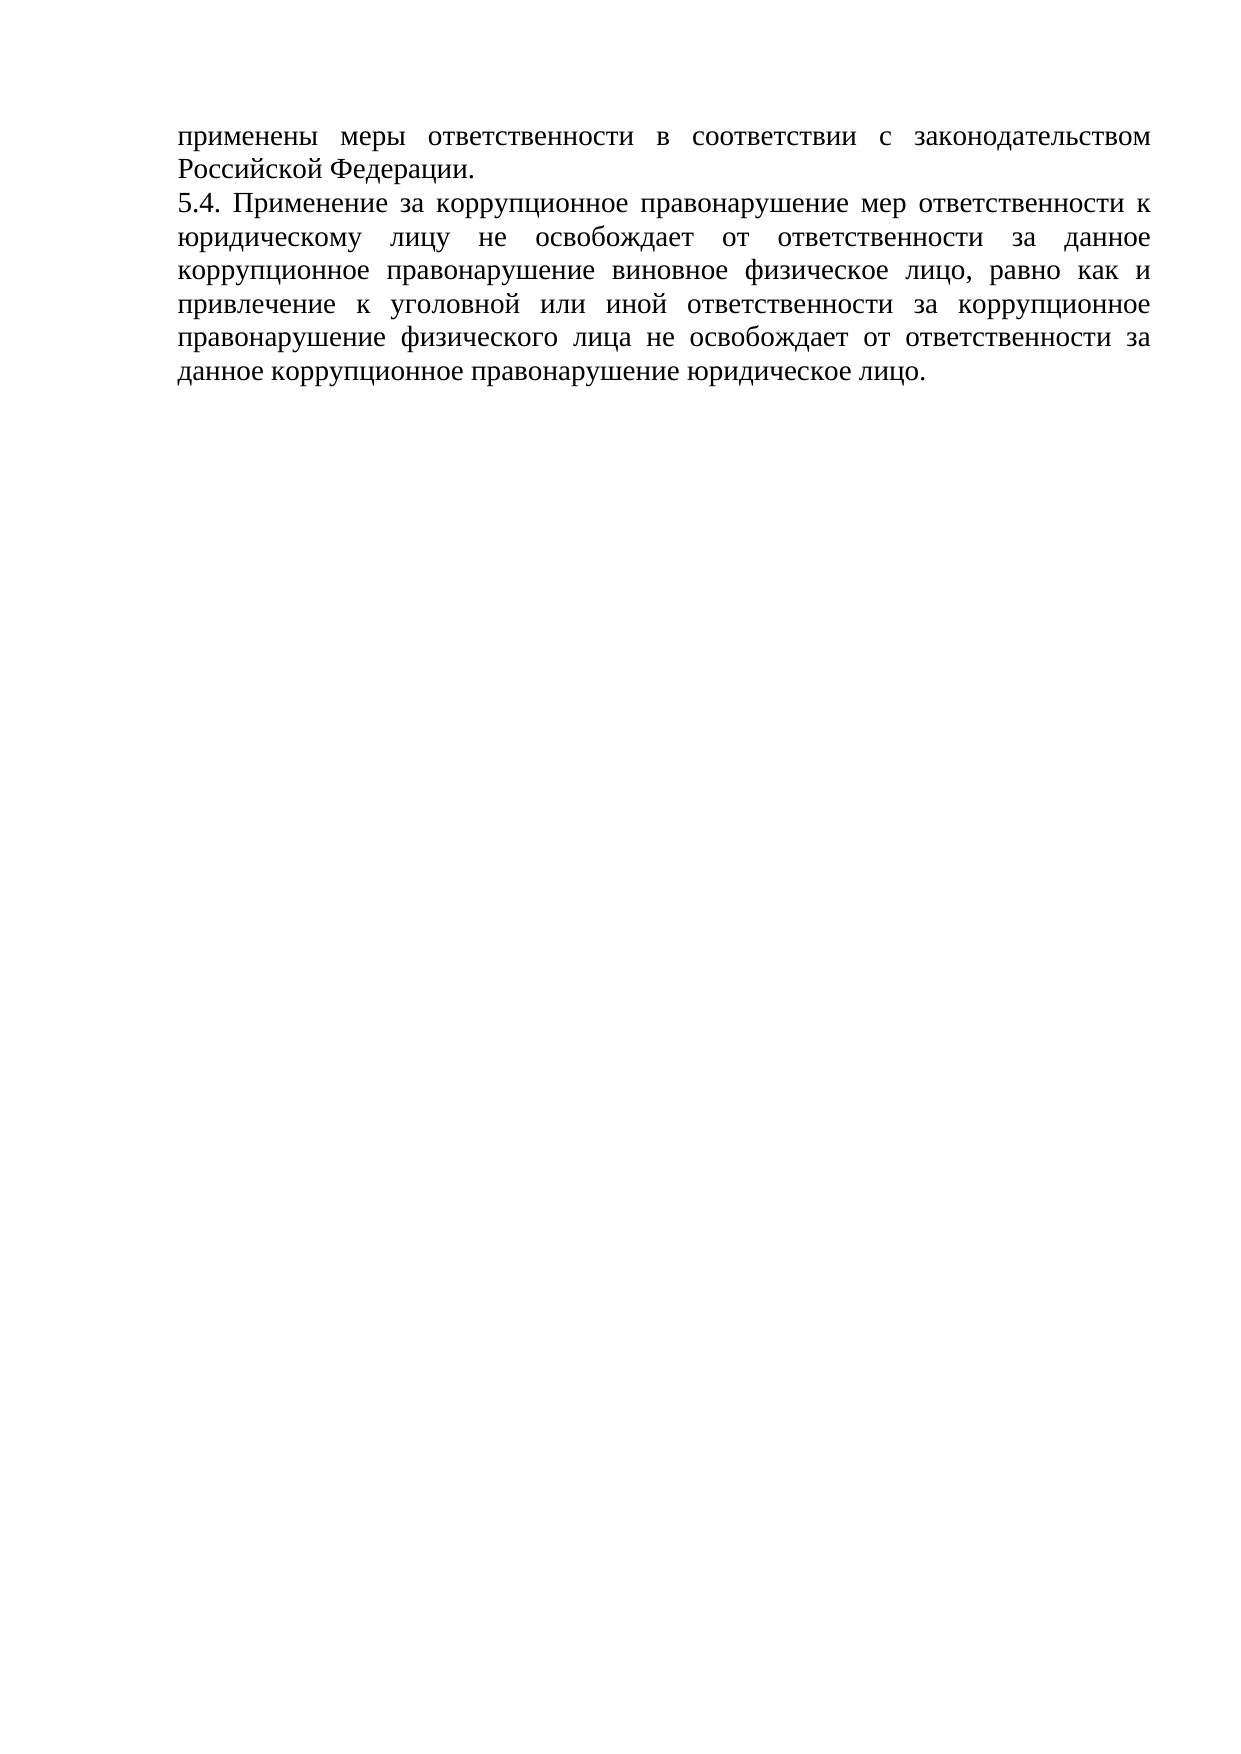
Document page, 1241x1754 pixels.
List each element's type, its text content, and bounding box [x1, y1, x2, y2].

text 5.4. Применение за коррупционное правонарушение мер ответственности к юридическому лицу не освобождает от ответственности за данное коррупционное правонарушение виновное физическое лицо, равно как и привлечение к уголовной или иной ответственности за коррупционное правонарушение физического лица не освобождает от ответственности за данное коррупционное правонарушение юридическое лицо. [177, 185, 1152, 386]
text применены меры ответственности в соответствии с законодательством Российской Федерации. [177, 118, 1152, 185]
